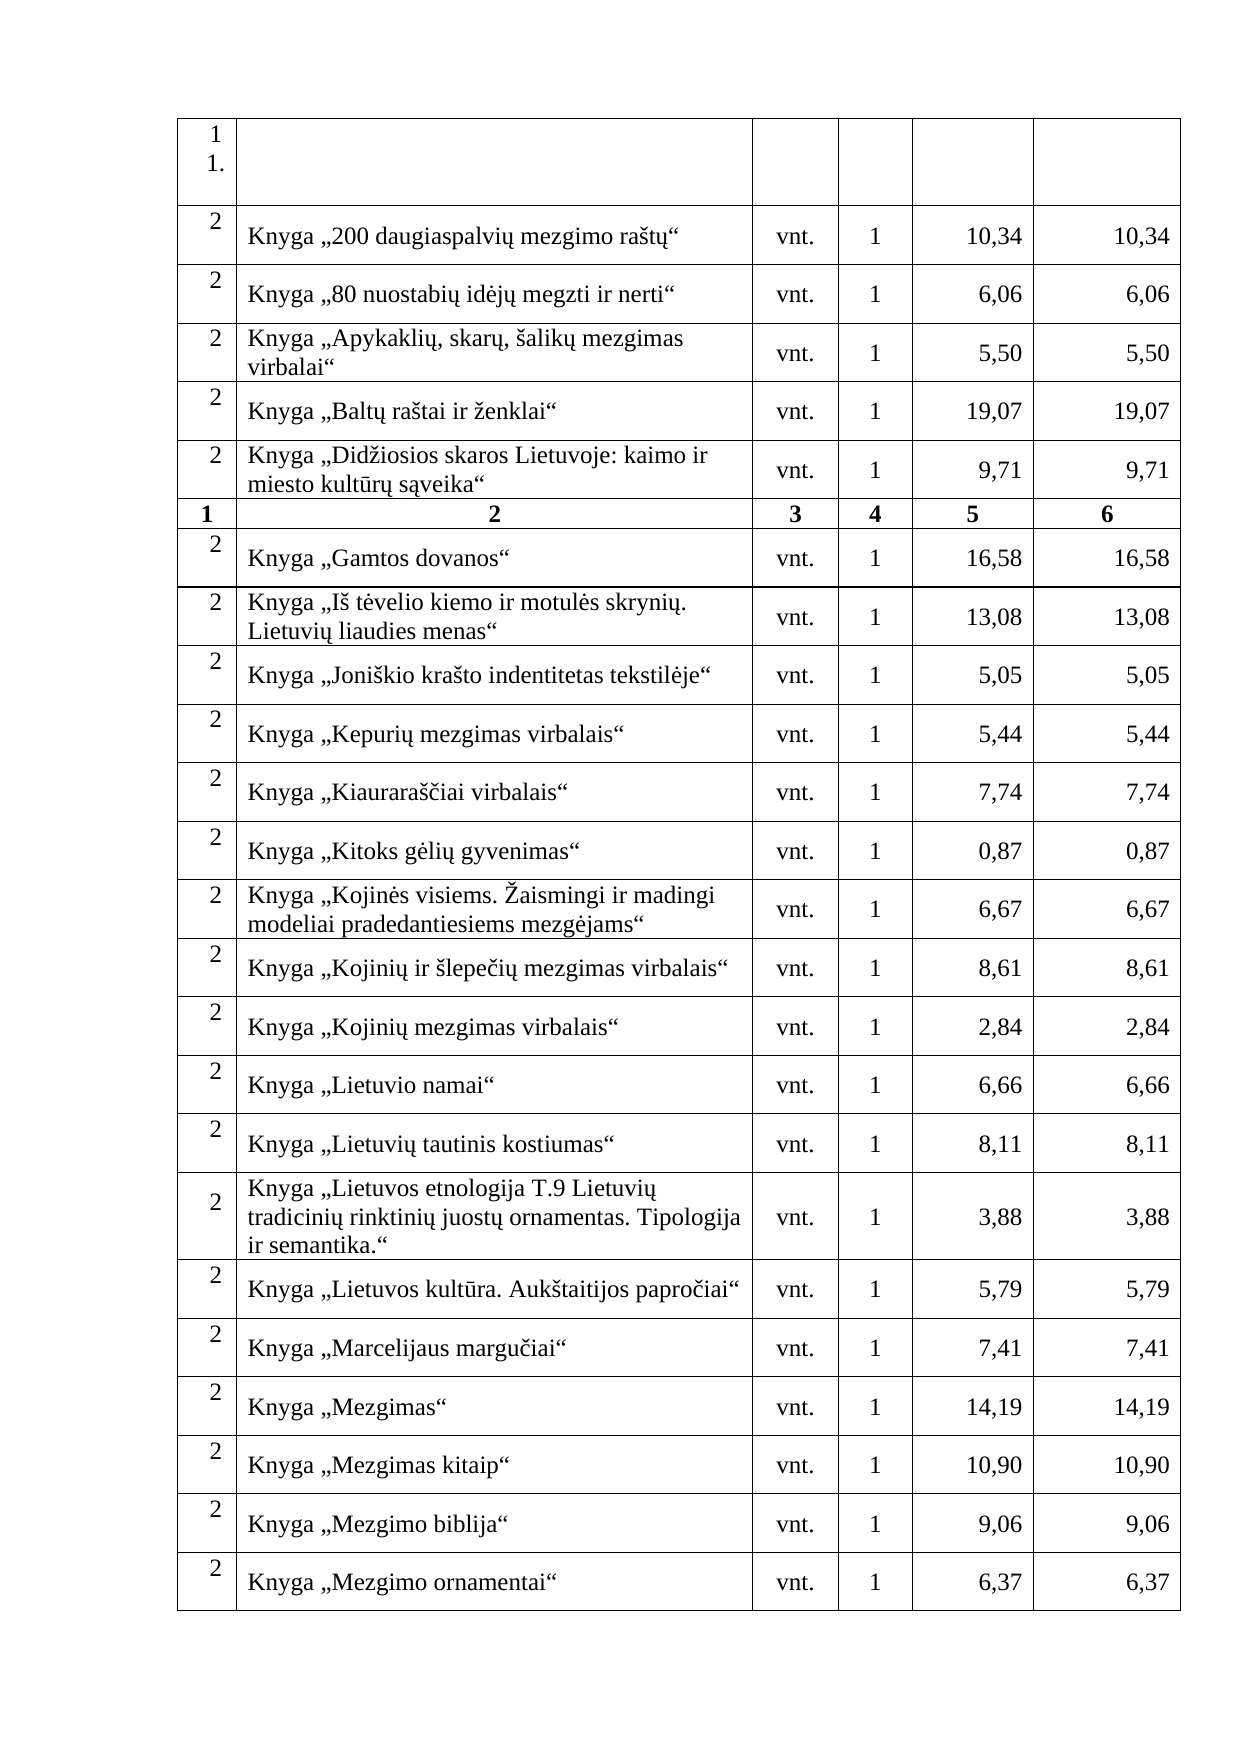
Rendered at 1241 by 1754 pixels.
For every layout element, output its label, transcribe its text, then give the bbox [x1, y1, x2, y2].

table_cell 9,06 [1034, 1494, 1180, 1552]
table_cell vnt. [753, 441, 838, 498]
table_cell 5,79 [913, 1260, 1033, 1318]
table_cell Knyga „Lietuvių tautinis kostiumas“ [237, 1114, 752, 1172]
table_cell 7,74 [1034, 763, 1180, 821]
table_cell 13,08 [1034, 588, 1180, 645]
table_cell Knyga „Lietuvos etnologija T.9 Lietuvių tradicinių rinktinių juostų ornamentas. Tipologija ir semantika.“ [237, 1173, 752, 1259]
table_cell 5,44 [1034, 705, 1180, 762]
table_cell vnt. [753, 705, 838, 762]
table_cell 5,50 [913, 324, 1033, 381]
table_cell 11. [178, 119, 236, 205]
table_cell 223. [178, 880, 236, 938]
table_cell 1 [839, 529, 912, 586]
table_cell 232. [178, 1436, 236, 1493]
table_cell vnt. [753, 529, 838, 586]
table_cell 8,11 [913, 1114, 1033, 1172]
table_cell 13,08 [913, 588, 1033, 645]
table_cell 1 [839, 1173, 912, 1259]
table_cell [1034, 119, 1180, 205]
table_cell 1 [839, 1436, 912, 1493]
table_cell 8,61 [913, 939, 1033, 996]
table_cell 229. [178, 1260, 236, 1318]
table_cell vnt. [753, 1056, 838, 1113]
table_cell Knyga „Didžiosios skaros Lietuvoje: kaimo ir miesto kultūrų sąveika“ [237, 441, 752, 498]
table_cell 19,07 [913, 382, 1033, 439]
table_cell 8,11 [1034, 1114, 1180, 1172]
table_cell [237, 119, 752, 205]
table_cell Knyga „Mezgimo biblija“ [237, 1494, 752, 1552]
table_cell vnt. [753, 1319, 838, 1376]
table_cell 3,88 [913, 1173, 1033, 1259]
table_cell Knyga „Kojinės visiems. Žaismingi ir madingi modeliai pradedantiesiems mezgėjams“ [237, 880, 752, 938]
table_cell 1 [839, 324, 912, 381]
table_cell vnt. [753, 1260, 838, 1318]
table_cell Knyga „80 nuostabių idėjų megzti ir nerti“ [237, 265, 752, 322]
table_cell Knyga „Kojinių mezgimas virbalais“ [237, 997, 752, 1055]
table_cell 228. [178, 1173, 236, 1259]
table_cell 5,44 [913, 705, 1033, 762]
table_cell vnt. [753, 324, 838, 381]
table_cell vnt. [753, 1377, 838, 1435]
table_cell vnt. [753, 1436, 838, 1493]
table_cell vnt. [753, 265, 838, 322]
table_cell Knyga „Mezgimas“ [237, 1377, 752, 1435]
table_cell 1 [839, 441, 912, 498]
table_cell Knyga „Mezgimo ornamentai“ [237, 1553, 752, 1610]
table_cell 224. [178, 939, 236, 996]
table_cell vnt. [753, 646, 838, 703]
table_cell 6,06 [913, 265, 1033, 322]
table_cell 3 [753, 499, 838, 528]
table_cell 1 [839, 997, 912, 1055]
table_cell vnt. [753, 1494, 838, 1552]
table_cell 1 [839, 1553, 912, 1610]
table_cell 1 [839, 1114, 912, 1172]
table_cell Knyga „Lietuvos kultūra. Aukštaitijos papročiai“ [237, 1260, 752, 1318]
table_cell vnt. [753, 880, 838, 938]
table_cell Knyga „Baltų raštai ir ženklai“ [237, 382, 752, 439]
table_cell vnt. [753, 206, 838, 264]
table_cell 16,58 [913, 529, 1033, 586]
table_cell 1 [839, 1260, 912, 1318]
table_cell 1 [839, 206, 912, 264]
table_cell [839, 119, 912, 205]
table_cell 6,66 [1034, 1056, 1180, 1113]
table_cell Knyga „Kojinių ir šlepečių mezgimas virbalais“ [237, 939, 752, 996]
table_cell 5 [913, 499, 1033, 528]
table_cell 5,50 [1034, 324, 1180, 381]
table_cell 234. [178, 1553, 236, 1610]
table_cell 230. [178, 1319, 236, 1376]
table_cell 1 [839, 588, 912, 645]
table_cell [753, 119, 838, 205]
table_cell 1 [839, 1319, 912, 1376]
table_cell 9,06 [913, 1494, 1033, 1552]
table_cell 16,58 [1034, 529, 1180, 586]
table_cell 1 [839, 880, 912, 938]
table_cell 10,34 [1034, 206, 1180, 264]
table_cell vnt. [753, 822, 838, 879]
table_cell 217. [178, 529, 236, 586]
table_cell 10,34 [913, 206, 1033, 264]
table_cell 227. [178, 1114, 236, 1172]
table_cell 5,05 [913, 646, 1033, 703]
table_cell 7,41 [1034, 1319, 1180, 1376]
table_cell 1 [839, 646, 912, 703]
table_cell 0,87 [913, 822, 1033, 879]
table_cell 6,06 [1034, 265, 1180, 322]
table_cell 6,67 [913, 880, 1033, 938]
table_cell 2 [237, 499, 752, 528]
table_cell vnt. [753, 382, 838, 439]
table_cell 222. [178, 822, 236, 879]
table_cell 9,71 [913, 441, 1033, 498]
table_cell 10,90 [913, 1436, 1033, 1493]
table_cell vnt. [753, 1114, 838, 1172]
table_cell 213. [178, 265, 236, 322]
table_cell 1 [178, 499, 236, 528]
table_cell 214. [178, 324, 236, 381]
table_cell 218. [178, 588, 236, 645]
table_cell 1 [839, 705, 912, 762]
table_cell 1 [839, 939, 912, 996]
table_cell Knyga „Kiauraraščiai virbalais“ [237, 763, 752, 821]
table_cell 19,07 [1034, 382, 1180, 439]
table_cell [913, 119, 1033, 205]
table_cell 221. [178, 763, 236, 821]
table_cell 231. [178, 1377, 236, 1435]
table_cell 6,67 [1034, 880, 1180, 938]
table_cell 1 [839, 822, 912, 879]
table_cell 6 [1034, 499, 1180, 528]
table_cell 8,61 [1034, 939, 1180, 996]
table_cell 6,66 [913, 1056, 1033, 1113]
table_cell 1 [839, 1056, 912, 1113]
table_cell vnt. [753, 763, 838, 821]
table_cell 216. [178, 441, 236, 498]
table_cell Knyga „Lietuvio namai“ [237, 1056, 752, 1113]
table_cell 9,71 [1034, 441, 1180, 498]
table_cell vnt. [753, 1553, 838, 1610]
table_cell vnt. [753, 939, 838, 996]
table_cell 14,19 [913, 1377, 1033, 1435]
table_cell Knyga „Mezgimas kitaip“ [237, 1436, 752, 1493]
table_cell 1 [839, 1377, 912, 1435]
table_cell 212. [178, 206, 236, 264]
table_cell 226. [178, 1056, 236, 1113]
table_cell Knyga „Kepurių mezgimas virbalais“ [237, 705, 752, 762]
table_cell 5,79 [1034, 1260, 1180, 1318]
table_cell Knyga „Marcelijaus margučiai“ [237, 1319, 752, 1376]
table_cell 0,87 [1034, 822, 1180, 879]
table_cell 6,37 [913, 1553, 1033, 1610]
table_cell Knyga „200 daugiaspalvių mezgimo raštų“ [237, 206, 752, 264]
table_cell Knyga „Kitoks gėlių gyvenimas“ [237, 822, 752, 879]
table_cell 2,84 [1034, 997, 1180, 1055]
table_cell 10,90 [1034, 1436, 1180, 1493]
table_cell 3,88 [1034, 1173, 1180, 1259]
table_cell 4 [839, 499, 912, 528]
table_cell 5,05 [1034, 646, 1180, 703]
table_cell 14,19 [1034, 1377, 1180, 1435]
table_cell vnt. [753, 997, 838, 1055]
table_cell 233. [178, 1494, 236, 1552]
table_cell 7,41 [913, 1319, 1033, 1376]
table_cell Knyga „Gamtos dovanos“ [237, 529, 752, 586]
table_cell 7,74 [913, 763, 1033, 821]
table_cell 215. [178, 382, 236, 439]
table_cell 219. [178, 646, 236, 703]
table_cell vnt. [753, 1173, 838, 1259]
table_cell 220. [178, 705, 236, 762]
table_cell Knyga „Iš tėvelio kiemo ir motulės skrynių. Lietuvių liaudies menas“ [237, 588, 752, 645]
table_cell Knyga „Joniškio krašto indentitetas tekstilėje“ [237, 646, 752, 703]
table_cell 225. [178, 997, 236, 1055]
table_cell Knyga „Apykaklių, skarų, šalikų mezgimas virbalai“ [237, 324, 752, 381]
table_cell 6,37 [1034, 1553, 1180, 1610]
table_cell 1 [839, 382, 912, 439]
table_cell 1 [839, 763, 912, 821]
table_cell vnt. [753, 588, 838, 645]
table_cell 1 [839, 265, 912, 322]
table_cell 1 [839, 1494, 912, 1552]
table_cell 2,84 [913, 997, 1033, 1055]
